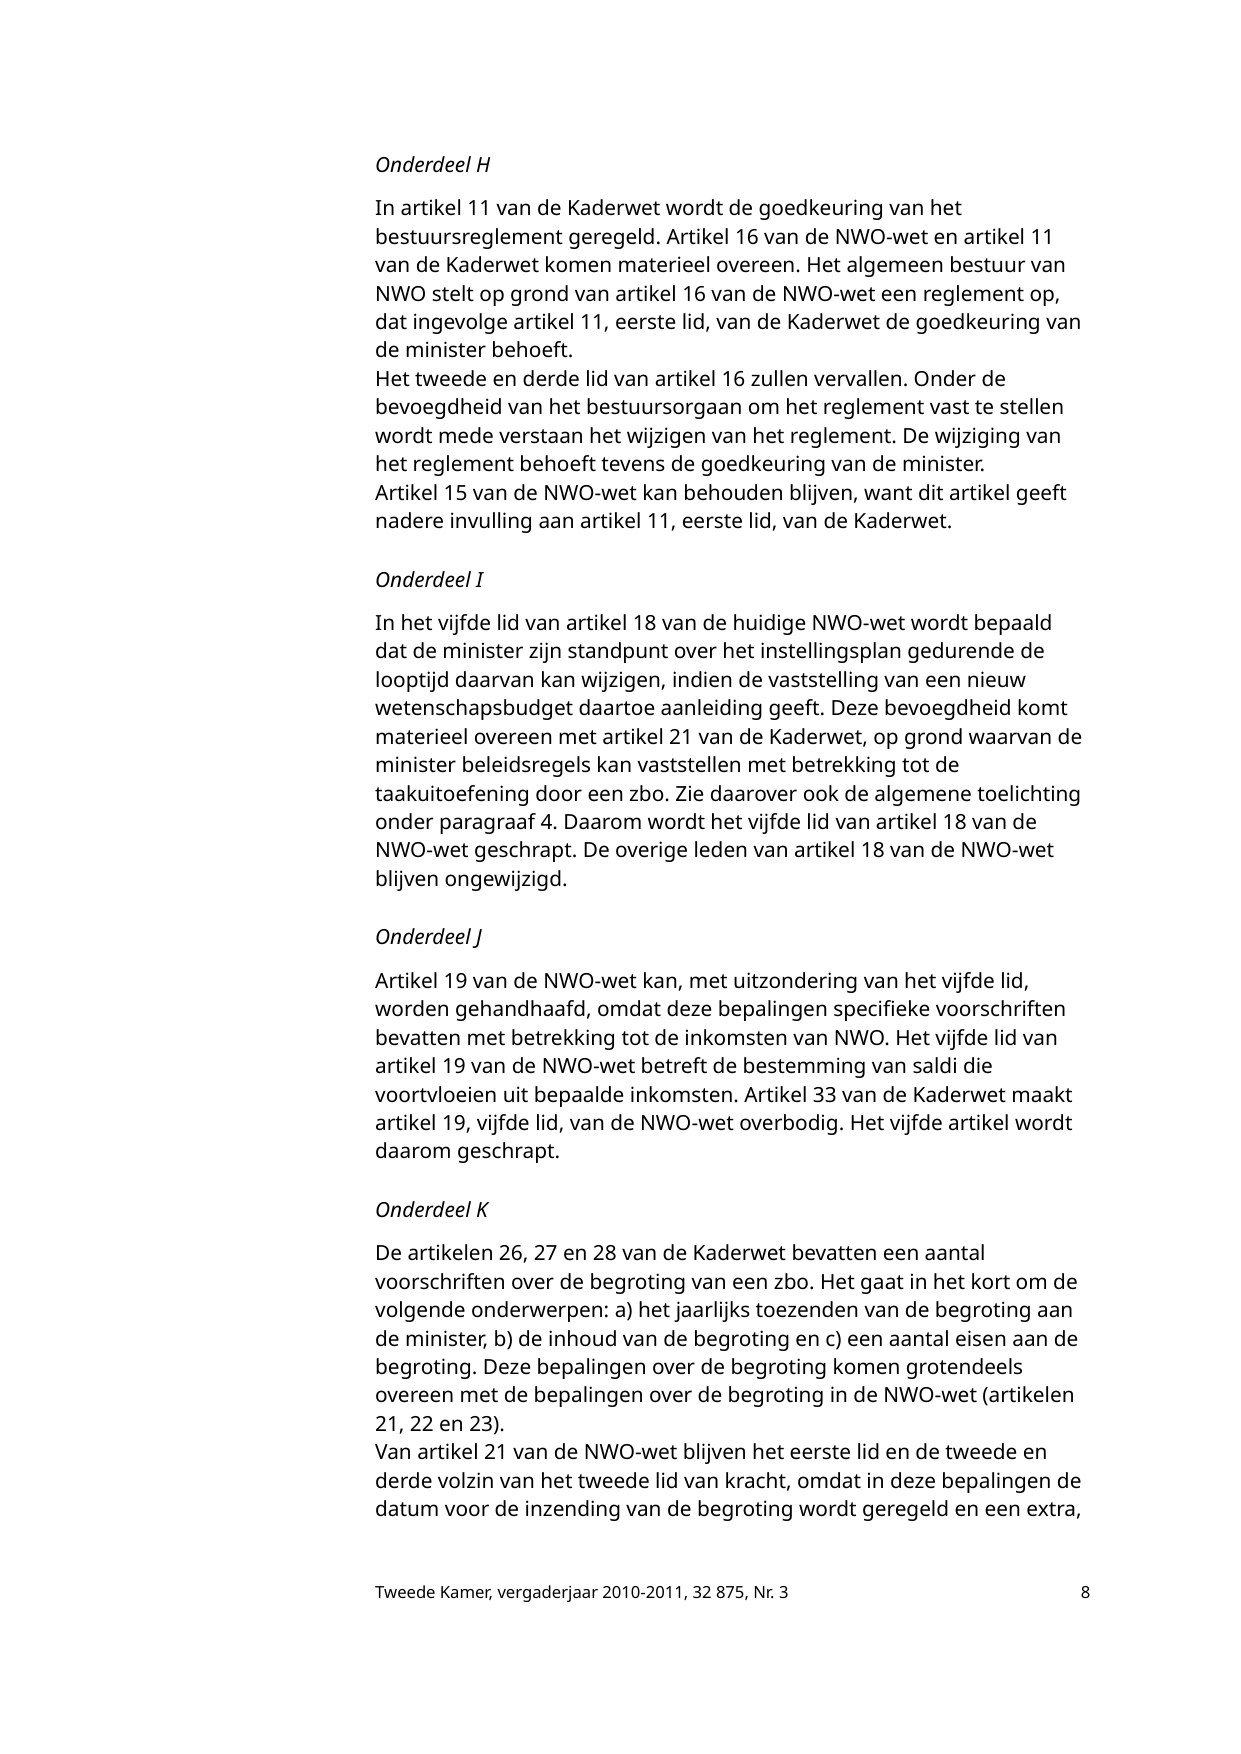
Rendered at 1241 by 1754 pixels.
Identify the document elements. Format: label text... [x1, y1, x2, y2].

text Onderdeel I [375, 565, 1090, 593]
text Onderdeel H [375, 150, 1090, 178]
text De artikelen 26, 27 en 28 van de Kaderwet bevatten een aantal voorschriften over de begroting van een zbo. Het gaat in het kort om de volgende onderwerpen: a) het jaarlijks toezenden van de begroting aan de minister, b) de inhoud van de begroting en c) een aantal eisen aan de begroting. Deze bepalingen over de begroting komen grotendeels overeen met de bepalingen over de begroting in de NWO-wet (artikelen 21, 22 en 23). [375, 1238, 1090, 1437]
text Het tweede en derde lid van artikel 16 zullen vervallen. Onder de bevoegdheid van het bestuursorgaan om het reglement vast te stellen wordt mede verstaan het wijzigen van het reglement. De wijziging van het reglement behoeft tevens de goedkeuring van de minister. [375, 364, 1090, 478]
text Van artikel 21 van de NWO-wet blijven het eerste lid en de tweede en derde volzin van het tweede lid van kracht, omdat in deze bepalingen de datum voor de inzending van de begroting wordt geregeld en een extra, [375, 1437, 1090, 1523]
text In artikel 11 van de Kaderwet wordt de goedkeuring van het bestuursreglement geregeld. Artikel 16 van de NWO-wet en artikel 11 van de Kaderwet komen materieel overeen. Het algemeen bestuur van NWO stelt op grond van artikel 16 van de NWO-wet een reglement op, dat ingevolge artikel 11, eerste lid, van de Kaderwet de goedkeuring van de minister behoeft. [375, 193, 1090, 364]
text Artikel 15 van de NWO-wet kan behouden blijven, want dit artikel geeft nadere invulling aan artikel 11, eerste lid, van de Kaderwet. [375, 478, 1090, 535]
text Onderdeel J [375, 922, 1090, 951]
text In het vijfde lid van artikel 18 van de huidige NWO-wet wordt bepaald dat de minister zijn standpunt over het instellingsplan gedurende de looptijd daarvan kan wijzigen, indien de vaststelling van een nieuw wetenschapsbudget daartoe aanleiding geeft. Deze bevoegdheid komt materieel overeen met artikel 21 van de Kaderwet, op grond waarvan de minister beleidsregels kan vaststellen met betrekking tot de taakuitoefening door een zbo. Zie daarover ook de algemene toelichting onder paragraaf 4. Daarom wordt het vijfde lid van artikel 18 van de NWO-wet geschrapt. De overige leden van artikel 18 van de NWO-wet blijven ongewijzigd. [375, 608, 1090, 892]
text Artikel 19 van de NWO-wet kan, met uitzondering van het vijfde lid, worden gehandhaafd, omdat deze bepalingen specifieke voorschriften bevatten met betrekking tot de inkomsten van NWO. Het vijfde lid van artikel 19 van de NWO-wet betreft de bestemming van saldi die voortvloeien uit bepaalde inkomsten. Artikel 33 van de Kaderwet maakt artikel 19, vijfde lid, van de NWO-wet overbodig. Het vijfde artikel wordt daarom geschrapt. [375, 966, 1090, 1165]
text Onderdeel K [375, 1195, 1090, 1223]
